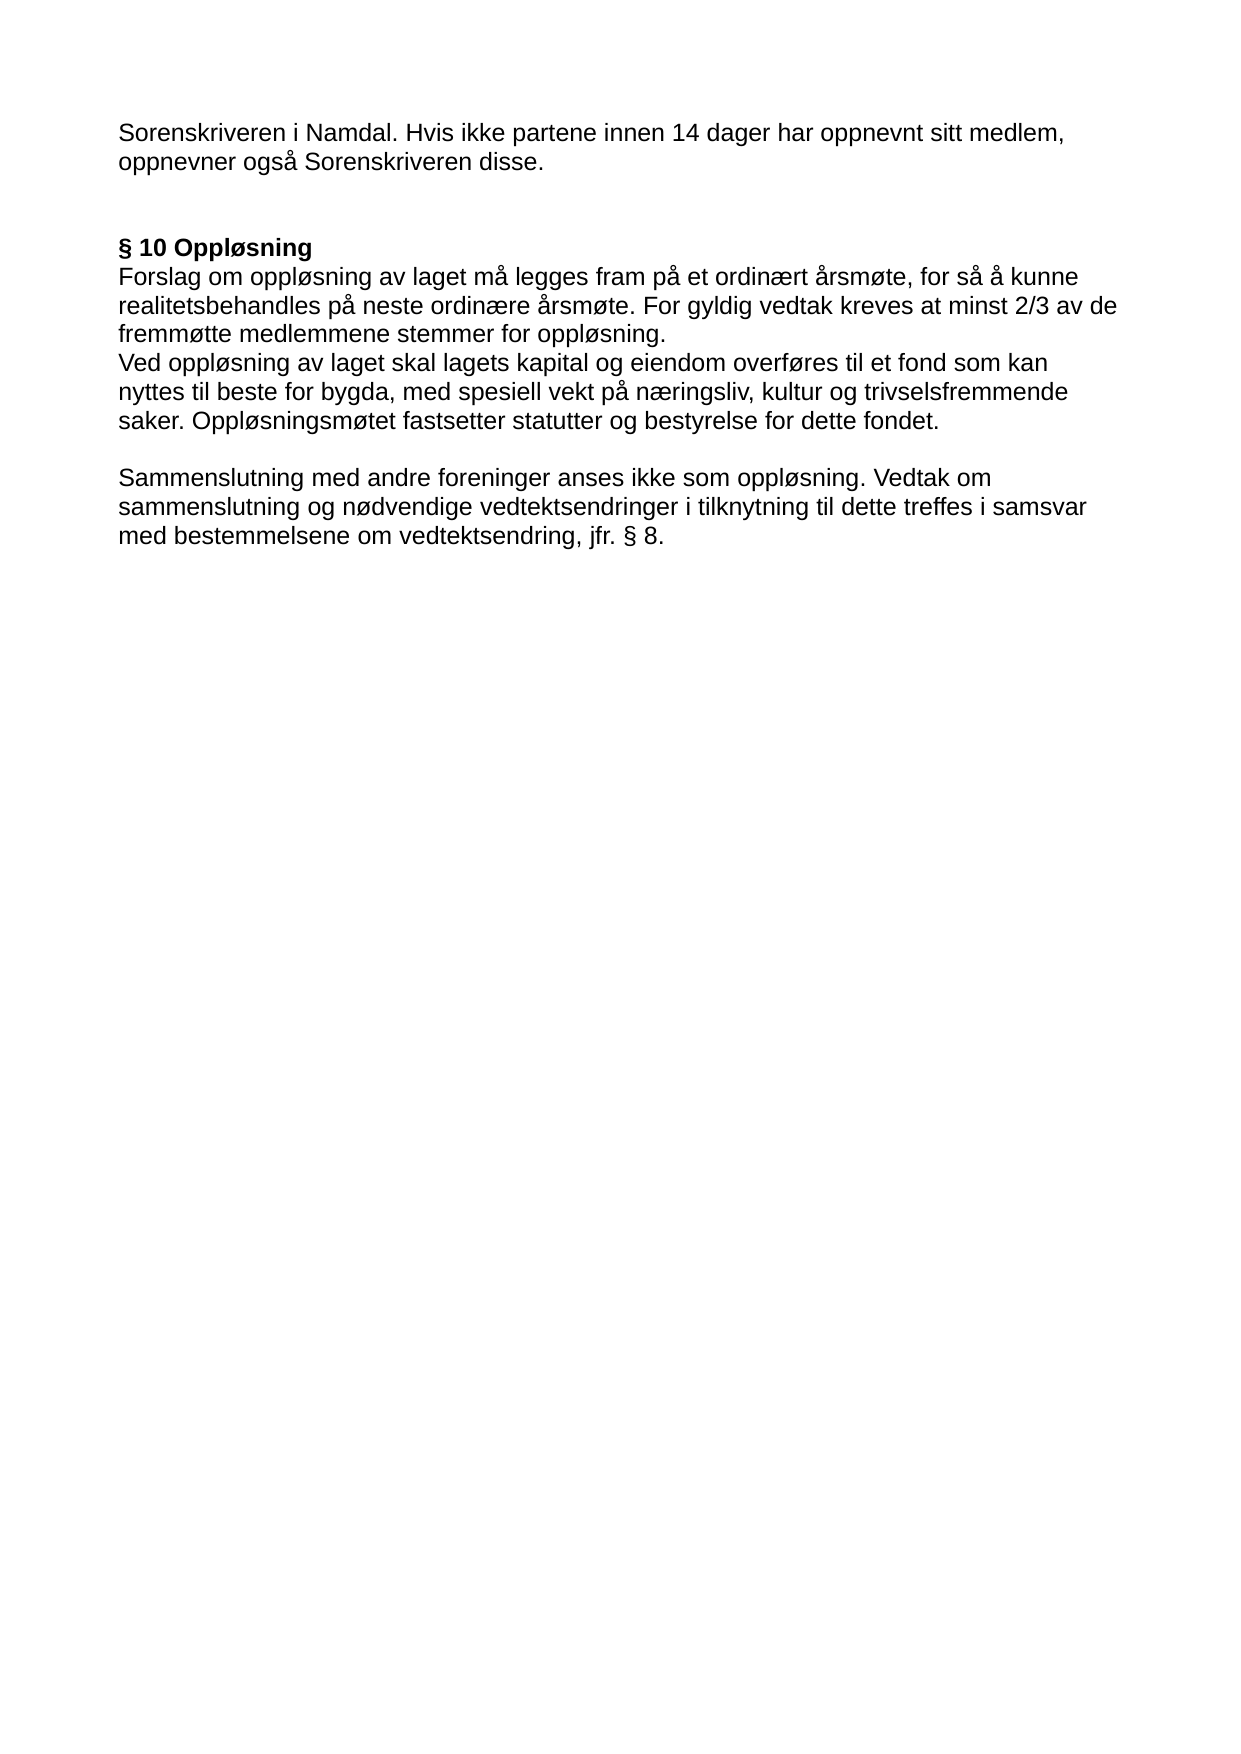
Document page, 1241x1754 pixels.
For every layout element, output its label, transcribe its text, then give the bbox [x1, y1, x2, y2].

text Sammenslutning med andre foreninger anses ikke som oppløsning. Vedtak om sammenslutning og nødvendige vedtektsendringer i tilknytning til dette treffes i samsvar med bestemmelsene om vedtektsendring, jfr. § 8. [118, 463, 1122, 549]
text Ved oppløsning av laget skal lagets kapital og eiendom overføres til et fond som kan nyttes til beste for bygda, med spesiell vekt på næringsliv, kultur og trivselsfremmende saker. Oppløsningsmøtet fastsetter statutter og bestyrelse for dette fondet. [118, 348, 1122, 434]
text Forslag om oppløsning av laget må legges fram på et ordinært årsmøte, for så å kunne realitetsbehandles på neste ordinære årsmøte. For gyldig vedtak kreves at minst 2/3 av de fremmøtte medlemmene stemmer for oppløsning. [118, 262, 1122, 348]
text § 10 Oppløsning [118, 233, 1122, 262]
text Sorenskriveren i Namdal. Hvis ikke partene innen 14 dager har oppnevnt sitt medlem, oppnevner også Sorenskriveren disse. [118, 118, 1122, 176]
